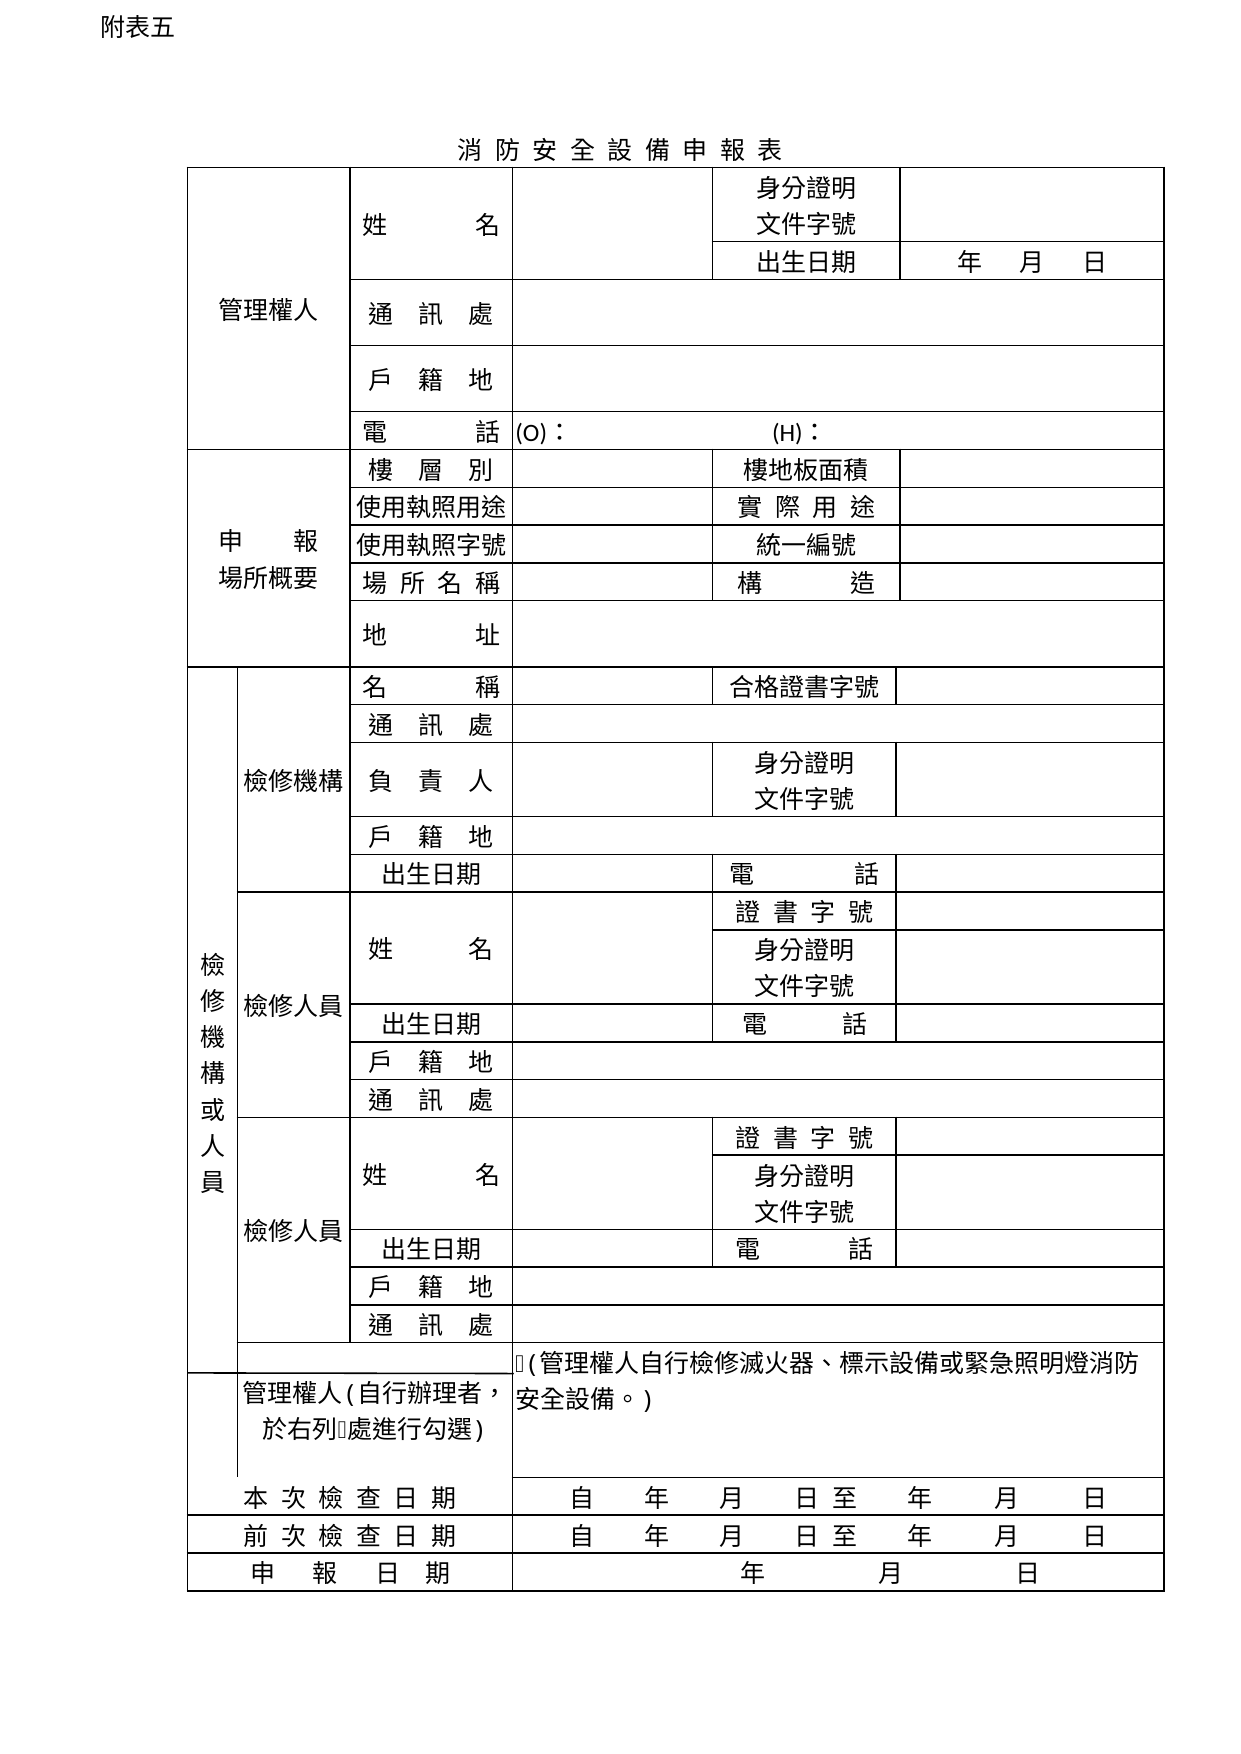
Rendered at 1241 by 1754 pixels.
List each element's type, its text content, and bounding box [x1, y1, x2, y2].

table_cell 年 月 日 [513, 1554, 1163, 1590]
table_header 身分證明 文件字號 [713, 168, 899, 241]
table_cell 出生日期 [713, 242, 899, 278]
table_cell 管理權人(自行辦理者，於右列處進行勾選) [238, 1374, 512, 1477]
table_cell [897, 1156, 1163, 1228]
table_cell [513, 1043, 1163, 1079]
table_cell [513, 817, 1163, 853]
table_cell [513, 1230, 712, 1266]
table_cell [897, 1005, 1163, 1041]
table_cell 身分證明 文件字號 [713, 931, 895, 1003]
table_cell [897, 1118, 1163, 1154]
table_cell 年 月 日 [901, 242, 1163, 278]
text 消 防 安 全 設 備 申 報 表 [473, 130, 1053, 167]
table_cell [897, 743, 1163, 816]
table_cell 構 造 [713, 564, 899, 600]
table_cell [897, 855, 1163, 891]
table_cell [513, 346, 1163, 411]
table_cell 證 書 字 號 [713, 893, 895, 929]
table_cell [513, 526, 712, 562]
table_cell [901, 450, 1163, 486]
table_cell [513, 488, 712, 524]
table_cell 檢修機構 [238, 668, 349, 891]
table_cell 使用執照字號 [351, 526, 512, 562]
table_cell [513, 893, 712, 1003]
table_header [513, 168, 712, 278]
table_cell 戶 籍 地 [351, 346, 512, 411]
table_cell 樓地板面積 [713, 450, 899, 486]
table_cell 實 際 用 途 [713, 488, 899, 524]
table_cell 證 書 字 號 [713, 1118, 895, 1154]
table_cell 通 訊 處 [351, 1080, 512, 1117]
table_cell 通 訊 處 [351, 1306, 512, 1342]
table_cell 場 所 名 稱 [351, 564, 512, 600]
table_cell 電 話 [351, 412, 512, 448]
text 附表五 [101, 7, 458, 44]
table_cell [897, 893, 1163, 929]
table_cell 統一編號 [713, 526, 899, 562]
table_cell 出生日期 [351, 1230, 512, 1266]
table_cell [513, 280, 1163, 344]
table_cell [513, 601, 1163, 666]
table_cell 戶 籍 地 [351, 1268, 512, 1304]
table_cell (管理權人自行檢修滅火器、標示設備或緊急照明燈消防安全設備。) [513, 1343, 1163, 1477]
table_cell 使用執照用途 [351, 488, 512, 524]
table_cell 電 話 [713, 1005, 895, 1041]
table_cell 身分證明 文件字號 [713, 1156, 895, 1228]
table_cell [513, 564, 712, 600]
table_cell [901, 564, 1163, 600]
table_cell [901, 526, 1163, 562]
table_cell 電 話 [713, 1230, 895, 1266]
table_cell 樓 層 別 [351, 450, 512, 486]
table_cell 檢修機構或人員 [188, 668, 237, 1372]
table_cell 負 責 人 [351, 743, 512, 816]
table_cell 電 話 [713, 855, 895, 891]
table_cell [513, 1306, 1163, 1342]
table_cell 自 年 月 日 至 年 月 日 [513, 1516, 1163, 1552]
table_cell [897, 1230, 1163, 1266]
table_cell [513, 705, 1163, 742]
table_cell [513, 743, 712, 816]
table_cell [901, 488, 1163, 524]
table_cell [513, 1080, 1163, 1117]
table_cell 申 報 日 期 [188, 1554, 512, 1590]
table_cell 前 次 檢 查 日 期 [188, 1516, 512, 1552]
table_cell [513, 1268, 1163, 1304]
table_cell 通 訊 處 [351, 280, 512, 344]
table_cell 出生日期 [351, 1005, 512, 1041]
table_cell 名 稱 [351, 668, 512, 704]
table_cell 申 報 場所概要 [188, 450, 349, 666]
table_cell 戶 籍 地 [351, 817, 512, 853]
table_cell [897, 931, 1163, 1003]
table_cell [513, 668, 712, 704]
table_cell 姓 名 [351, 1118, 512, 1228]
table_header [901, 168, 1163, 241]
table_cell 戶 籍 地 [351, 1043, 512, 1079]
table_cell 合格證書字號 [713, 668, 895, 704]
table_cell (O)： (H)： [513, 412, 1163, 448]
table_cell [513, 450, 712, 486]
table_cell 身分證明 文件字號 [713, 743, 895, 816]
table_cell [513, 1118, 712, 1228]
table_cell [513, 1005, 712, 1041]
table_cell [238, 1343, 512, 1372]
table_cell 通 訊 處 [351, 705, 512, 742]
table_cell [513, 855, 712, 891]
table_cell 本 次 檢 查 日 期 [188, 1477, 512, 1514]
table_cell [897, 668, 1163, 704]
table_cell 地 址 [351, 601, 512, 666]
table_cell 檢修人員 [238, 893, 349, 1117]
table_cell [188, 1374, 237, 1477]
table_cell 檢修人員 [238, 1118, 349, 1342]
table_header 管理權人 [188, 230, 349, 448]
table_header 姓 名 [351, 168, 512, 278]
table_cell 姓 名 [351, 893, 512, 1003]
table_cell 出生日期 [351, 855, 512, 891]
table_cell 自 年 月 日 至 年 月 日 [513, 1478, 1163, 1514]
